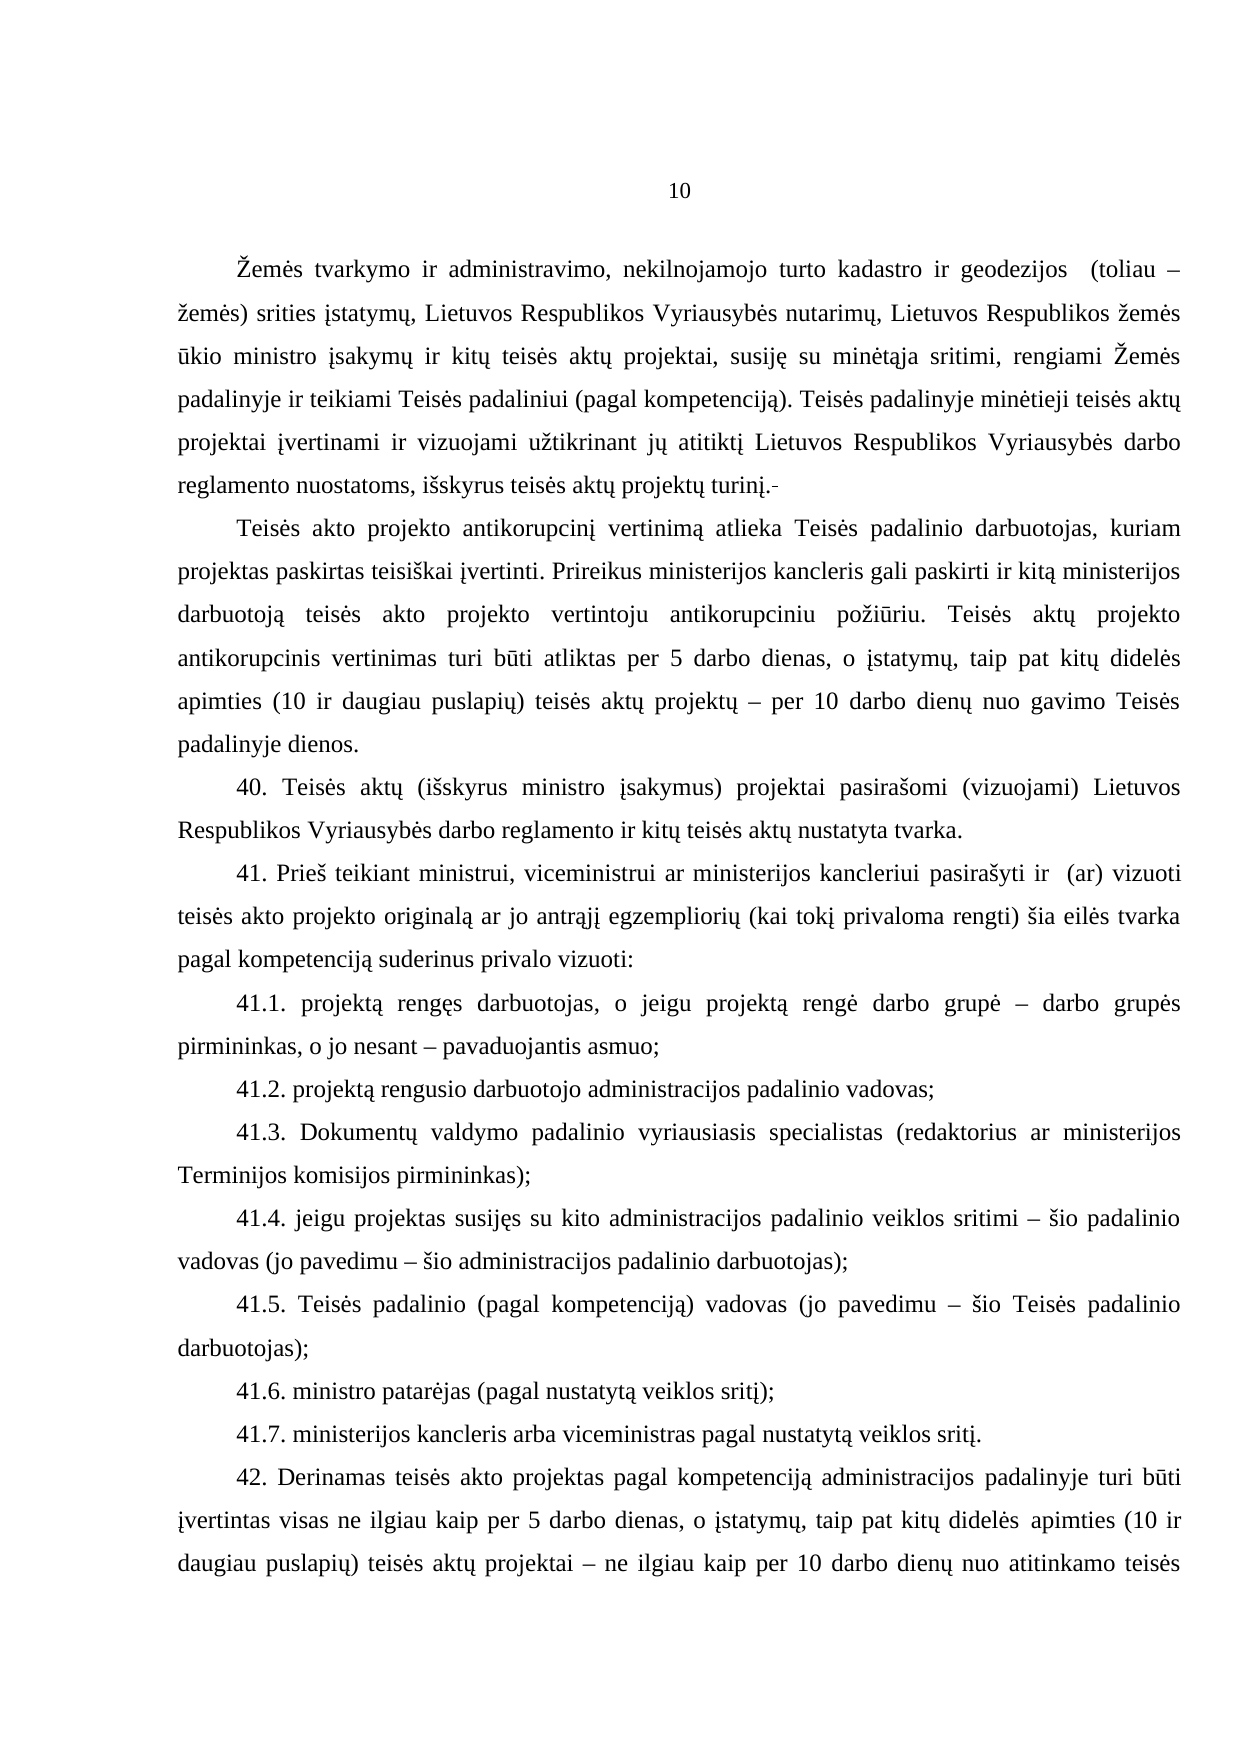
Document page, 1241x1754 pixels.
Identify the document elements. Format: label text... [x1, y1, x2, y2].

text Žemės tvarkymo ir administravimo, nekilnojamojo turto kadastro ir geodezijos (toliau – žemės) srities įstatymų, Lietuvos Respublikos Vyriausybės nutarimų, Lietuvos Respublikos žemės ūkio ministro įsakymų ir kitų teisės aktų projektai, susiję su minėtąja sritimi, rengiami Žemės padalinyje ir teikiami Teisės padaliniui (pagal kompetenciją). Teisės padalinyje minėtieji teisės aktų projektai įvertinami ir vizuojami užtikrinant jų atitiktį Lietuvos Respublikos Vyriausybės darbo reglamento nuostatoms, išskyrus teisės aktų projektų turinį. [177, 254, 1181, 499]
text 42. Derinamas teisės akto projektas pagal kompetenciją administracijos padalinyje turi būti įvertintas visas ne ilgiau kaip per 5 darbo dienas, o įstatymų, taip pat kitų didelės apimties (10 ir daugiau puslapių) teisės aktų projektai – ne ilgiau kaip per 10 darbo dienų nuo atitinkamo teisės [177, 1462, 1181, 1577]
text 41.3. Dokumentų valdymo padalinio vyriausiasis specialistas (redaktorius ar ministerijos Terminijos komisijos pirmininkas); [177, 1117, 1181, 1189]
text 41. Prieš teikiant ministrui, viceministrui ar ministerijos kancleriui pasirašyti ir (ar) vizuoti teisės akto projekto originalą ar jo antrąjį egzempliorių (kai tokį privaloma rengti) šia eilės tvarka pagal kompetenciją suderinus privalo vizuoti: [177, 858, 1181, 973]
text 41.7. ministerijos kancleris arba viceministras pagal nustatytą veiklos sritį. [177, 1419, 1181, 1448]
text 41.6. ministro patarėjas (pagal nustatytą veiklos sritį); [177, 1376, 1181, 1404]
text 41.1. projektą rengęs darbuotojas, o jeigu projektą rengė darbo grupė – darbo grupės pirmininkas, o jo nesant – pavaduojantis asmuo; [177, 988, 1181, 1059]
text Teisės akto projekto antikorupcinį vertinimą atlieka Teisės padalinio darbuotojas, kuriam projektas paskirtas teisiškai įvertinti. Prireikus ministerijos kancleris gali paskirti ir kitą ministerijos darbuotoją teisės akto projekto vertintoju antikorupciniu požiūriu. Teisės aktų projekto antikorupcinis vertinimas turi būti atliktas per 5 darbo dienas, o įstatymų, taip pat kitų didelės apimties (10 ir daugiau puslapių) teisės aktų projektų – per 10 darbo dienų nuo gavimo Teisės padalinyje dienos. [177, 513, 1181, 758]
text 41.2. projektą rengusio darbuotojo administracijos padalinio vadovas; [177, 1074, 1181, 1103]
text 41.4. jeigu projektas susijęs su kito administracijos padalinio veiklos sritimi – šio padalinio vadovas (jo pavedimu – šio administracijos padalinio darbuotojas); [177, 1203, 1181, 1275]
text 41.5. Teisės padalinio (pagal kompetenciją) vadovas (jo pavedimu – šio Teisės padalinio darbuotojas); [177, 1289, 1181, 1361]
text 40. Teisės aktų (išskyrus ministro įsakymus) projektai pasirašomi (vizuojami) Lietuvos Respublikos Vyriausybės darbo reglamento ir kitų teisės aktų nustatyta tvarka. [177, 772, 1181, 844]
